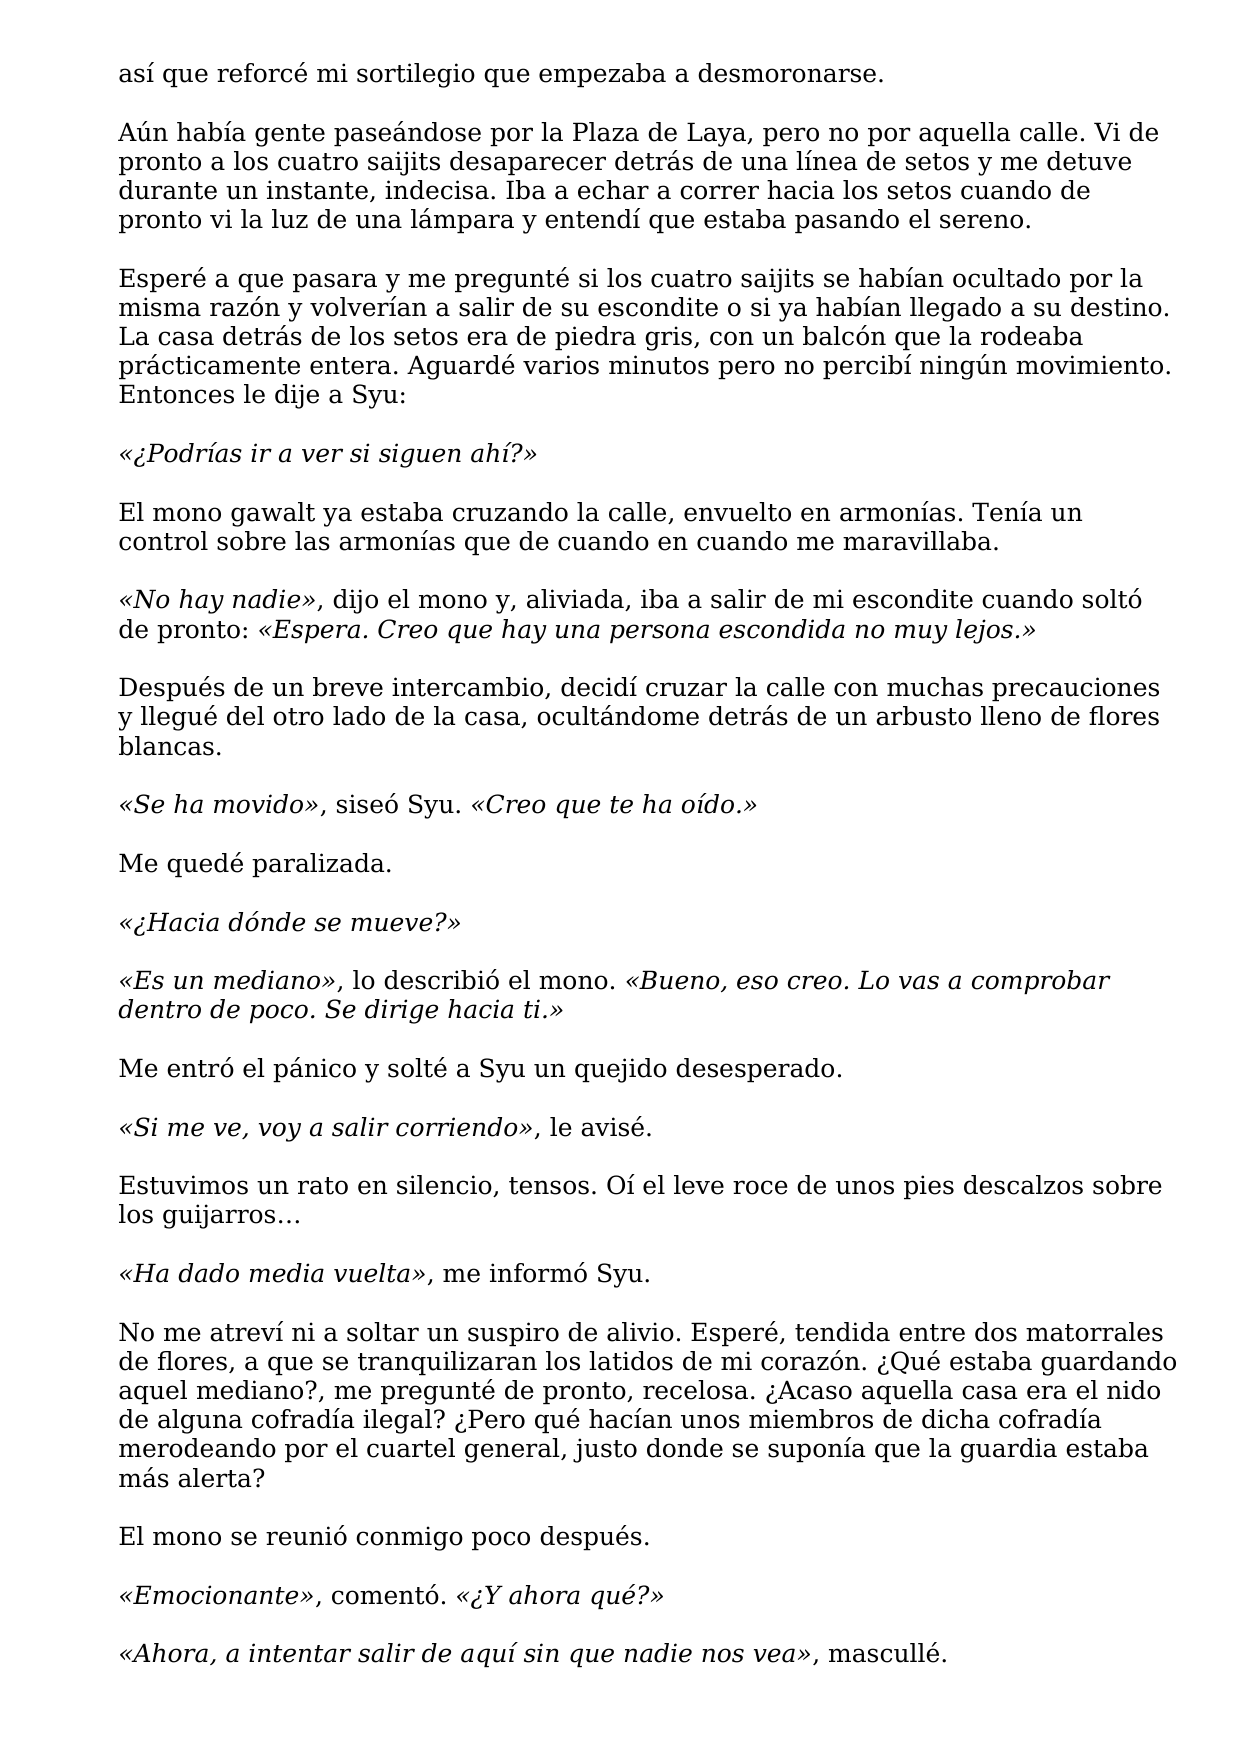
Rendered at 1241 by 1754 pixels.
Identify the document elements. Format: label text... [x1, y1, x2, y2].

text No me atreví ni a soltar un suspiro de alivio. Esperé, tendida entre dos matorrales de flores, a que se tranquilizaran los latidos de mi corazón. ¿Qué estaba guardando aquel mediano?, me pregunté de pronto, recelosa. ¿Acaso aquella casa era el nido de alguna cofradía ilegal? ¿Pero qué hacían unos miembros de dicha cofradía merodeando por el cuartel general, justo donde se suponía que la guardia estaba más alerta? [118, 1318, 1181, 1493]
text «Ha dado media vuelta», me informó Syu. [118, 1259, 1181, 1288]
text Estuvimos un rato en silencio, tensos. Oí el leve roce de unos pies descalzos sobre los guijarros… [118, 1171, 1181, 1230]
text Esperé a que pasara y me pregunté si los cuatro saijits se habían ocultado por la misma razón y volverían a salir de su escondite o si ya habían llegado a su destino. La casa detrás de los setos era de piedra gris, con un balcón que la rodeaba prácticamente entera. Aguardé varios minutos pero no percibí ningún movimiento. Entonces le dije a Syu: [118, 264, 1181, 410]
text «Se ha movido», siseó Syu. «Creo que te ha oído.» [118, 790, 1181, 819]
text «¿Podrías ir a ver si siguen ahí?» [118, 439, 1181, 468]
text Me entró el pánico y solté a Syu un quejido desesperado. [118, 1054, 1181, 1083]
text «Es un mediano», lo describió el mono. «Bueno, eso creo. Lo vas a comprobar dentro de poco. Se dirige hacia ti.» [118, 966, 1181, 1025]
text Después de un breve intercambio, decidí cruzar la calle con muchas precauciones y llegué del otro lado de la casa, ocultándome detrás de un arbusto lleno de flores blancas. [118, 673, 1181, 761]
text «No hay nadie», dijo el mono y, aliviada, iba a salir de mi escondite cuando soltó de pronto: «Espera. Creo que hay una persona escondida no muy lejos.» [118, 586, 1181, 644]
text «Ahora, a intentar salir de aquí sin que nadie nos vea», mascullé. [118, 1640, 1181, 1669]
text «Emocionante», comentó. «¿Y ahora qué?» [118, 1581, 1181, 1610]
text El mono gawalt ya estaba cruzando la calle, envuelto en armonías. Tenía un control sobre las armonías que de cuando en cuando me maravillaba. [118, 498, 1181, 556]
text El mono se reunió conmigo poco después. [118, 1522, 1181, 1552]
text Me quedé paralizada. [118, 849, 1181, 878]
text Aún había gente paseándose por la Plaza de Laya, pero no por aquella calle. Vi de pronto a los cuatro saijits desaparecer detrás de una línea de setos y me detuve durante un instante, indecisa. Iba a echar a correr hacia los setos cuando de pronto vi la luz de una lámpara y entendí que estaba pasando el sereno. [118, 118, 1181, 234]
text «¿Hacia dónde se mueve?» [118, 908, 1181, 937]
text así que reforcé mi sortilegio que empezaba a desmoronarse. [118, 59, 1181, 88]
text «Si me ve, voy a salir corriendo», le avisé. [118, 1113, 1181, 1142]
